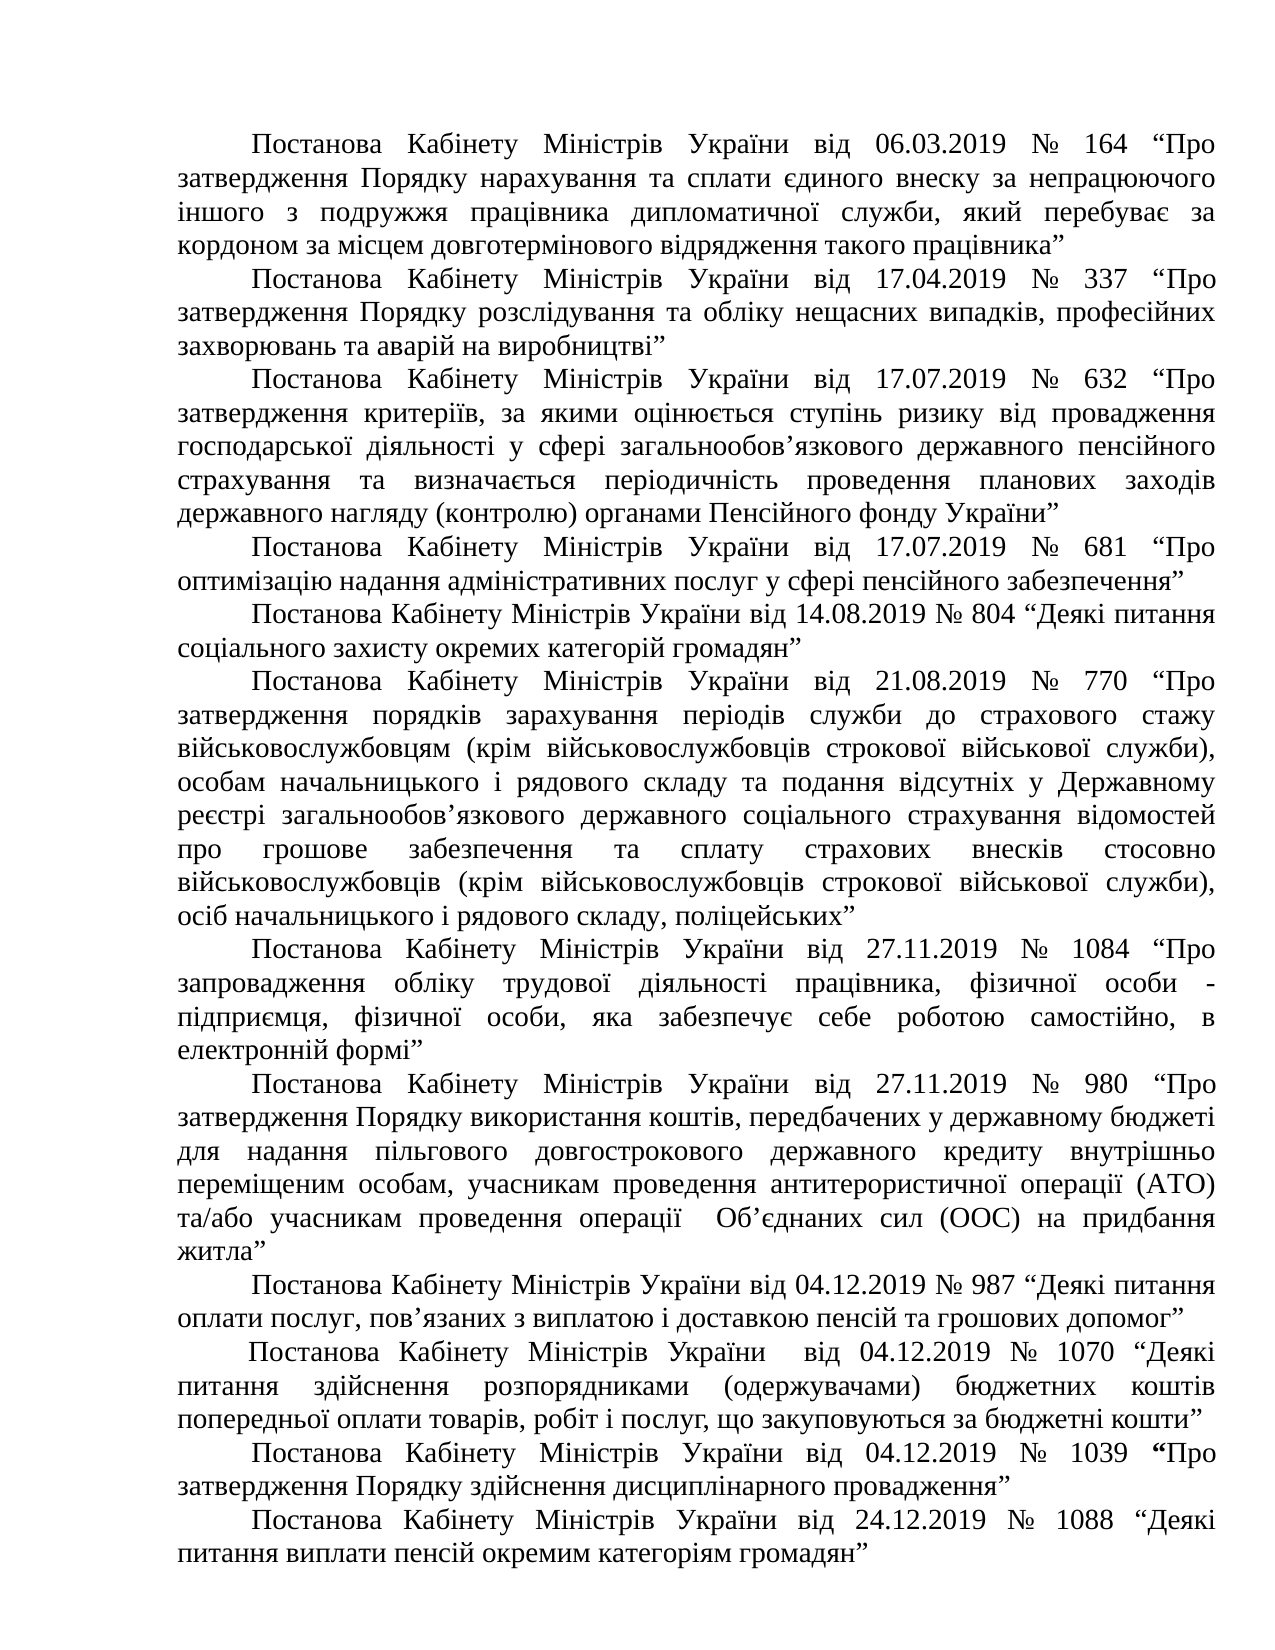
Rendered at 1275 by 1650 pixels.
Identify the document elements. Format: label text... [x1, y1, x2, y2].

text Постанова Кабінету Міністрів України від 04.12.2019 № 1039 “Про затвердження Порядку здійснення дисциплінарного провадження” [177, 1435, 1216, 1502]
text Постанова Кабінету Міністрів України від 04.12.2019 № 1070 “Деякі питання здійснення розпорядниками (одержувачами) бюджетних коштів попередньої оплати товарів, робіт і послуг, що закуповуються за бюджетні кошти” [177, 1334, 1216, 1435]
text Постанова Кабінету Міністрів України від 14.08.2019 № 804 “Деякі питання соціального захисту окремих категорій громадянˮ [177, 596, 1216, 663]
text Постанова Кабінету Міністрів України від 06.03.2019 № 164 “Про затвердження Порядку нарахування та сплати єдиного внеску за непрацюючого іншого з подружжя працівника дипломатичної служби, який перебуває за кордоном за місцем довготермінового відрядження такого працівникаˮ [177, 127, 1216, 261]
text Постанова Кабінету Міністрів України від 21.08.2019 № 770 “Про затвердження порядків зарахування періодів служби до страхового стажу військовослужбовцям (крім військовослужбовців строкової військової служби), особам начальницького і рядового складу та подання відсутніх у Державному реєстрі загальнообов’язкового державного соціального страхування відомостей про грошове забезпечення та сплату страхових внесків стосовно військовослужбовців (крім військовослужбовців строкової військової служби), осіб начальницького і рядового складу, поліцейськихˮ [177, 663, 1216, 932]
text Постанова Кабінету Міністрів України від 24.12.2019 № 1088 “Деякі питання виплати пенсій окремим категоріям громадянˮ [177, 1502, 1216, 1569]
text Постанова Кабінету Міністрів України від 17.07.2019 № 632 “Про затвердження критеріїв, за якими оцінюється ступінь ризику від провадження господарської діяльності у сфері загальнообов’язкового державного пенсійного страхування та визначається періодичність проведення планових заходів державного нагляду (контролю) органами Пенсійного фонду Україниˮ [177, 361, 1216, 529]
text Постанова Кабінету Міністрів України від 27.11.2019 № 1084 “Про запровадження обліку трудової діяльності працівника, фізичної особи - підприємця, фізичної особи, яка забезпечує себе роботою самостійно, в електронній форміˮ [177, 932, 1216, 1066]
text Постанова Кабінету Міністрів України від 27.11.2019 № 980 “Про затвердження Порядку використання коштів, передбачених у державному бюджеті для надання пільгового довгострокового державного кредиту внутрішньо переміщеним особам, учасникам проведення антитерористичної операції (АТО) та/або учасникам проведення операції Об’єднаних сил (ООС) на придбання житла” [177, 1066, 1216, 1267]
text Постанова Кабінету Міністрів України від 04.12.2019 № 987 “Деякі питання оплати послуг, пов’язаних з виплатою і доставкою пенсій та грошових допомогˮ [177, 1267, 1216, 1334]
text Постанова Кабінету Міністрів України від 17.07.2019 № 681 “Про оптимізацію надання адміністративних послуг у сфері пенсійного забезпеченняˮ [177, 529, 1216, 596]
text Постанова Кабінету Міністрів України від 17.04.2019 № 337 “Про затвердження Порядку розслідування та обліку нещасних випадків, професійних захворювань та аварій на виробництві” [177, 261, 1216, 361]
